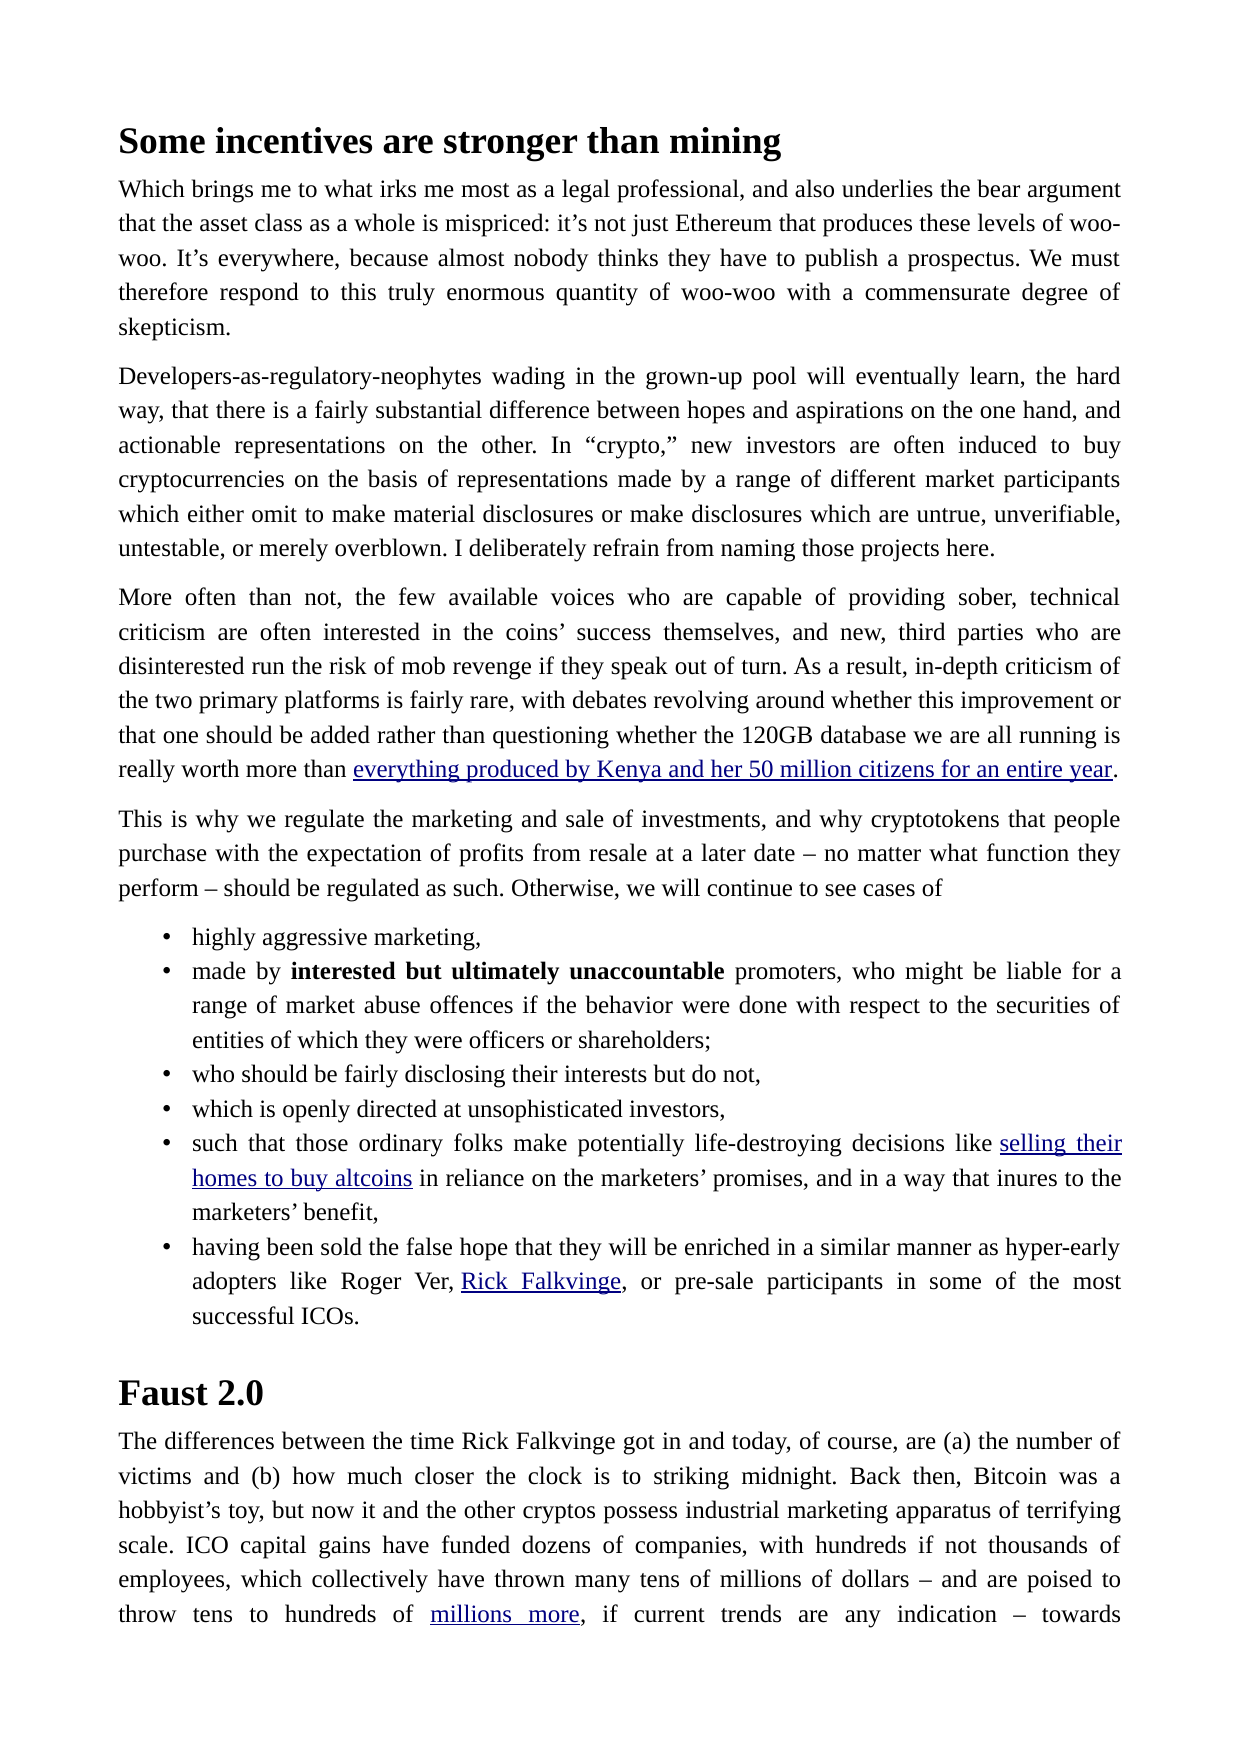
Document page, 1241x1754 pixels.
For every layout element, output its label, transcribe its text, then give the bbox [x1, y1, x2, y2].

text Which brings me to what irks me most as a legal professional, and also underlies the bear argument that the asset class as a whole is mispriced: it’s not just Ethereum that produces these levels of woo-woo. It’s everywhere, because almost nobody thinks they have to publish a prospectus. We must therefore respond to this truly enormous quantity of woo-woo with a commensurate degree of skepticism. [118, 174, 1122, 340]
list who should be fairly disclosing their interests but do not, [162, 1059, 1122, 1088]
text The differences between the time Rick Falkvinge got in and today, of course, are (a) the number of victims and (b) how much closer the clock is to striking midnight. Back then, Bitcoin was a hobbyist’s toy, but now it and the other cryptos possess industrial marketing apparatus of terrifying scale. ICO capital gains have funded dozens of companies, with hundreds if not thousands of employees, which collectively have thrown many tens of millions of dollars – and are poised to throw tens to hundreds of millions more, if current trends are any indication – towards [118, 1426, 1122, 1628]
subtitle Some incentives are stronger than mining [118, 118, 1122, 161]
text Developers-as-regulatory-neophytes wading in the grown-up pool will eventually learn, the hard way, that there is a fairly substantial difference between hopes and aspirations on the one hand, and actionable representations on the other. In “crypto,” new investors are often induced to buy cryptocurrencies on the basis of representations made by a range of different market participants which either omit to make material disclosures or make disclosures which are untrue, unverifiable, untestable, or merely overblown. I deliberately refrain from naming those projects here. [118, 361, 1122, 562]
list which is openly directed at unsophisticated investors, [162, 1094, 1122, 1123]
text This is why we regulate the marketing and sale of investments, and why cryptotokens that people purchase with the expectation of profits from resale at a later date – no matter what function they perform – should be regulated as such. Otherwise, we will continue to see cases of [118, 804, 1122, 901]
text More often than not, the few available voices who are capable of providing sober, technical criticism are often interested in the coins’ success themselves, and new, third parties who are disinterested run the risk of mob revenge if they speak out of turn. As a result, in-depth criticism of the two primary platforms is fairly rare, with debates revolving around whether this improvement or that one should be added rather than questioning whether the 120GB database we are all running is really worth more than everything produced by Kenya and her 50 million citizens for an entire year. [118, 582, 1122, 783]
subtitle Faust 2.0 [118, 1371, 1122, 1414]
list highly aggressive marketing, [162, 922, 1122, 950]
list having been sold the false hope that they will be enriched in a similar manner as hyper-early adopters like Roger Ver, Rick Falkvinge, or pre-sale participants in some of the most successful ICOs. [162, 1232, 1122, 1330]
list such that those ordinary folks make potentially life-destroying decisions like selling their homes to buy altcoins in reliance on the marketers’ promises, and in a way that inures to the marketers’ benefit, [162, 1128, 1122, 1226]
list made by interested but ultimately unaccountable promoters, who might be liable for a range of market abuse offences if the behavior were done with respect to the securities of entities of which they were officers or shareholders; [162, 956, 1122, 1054]
